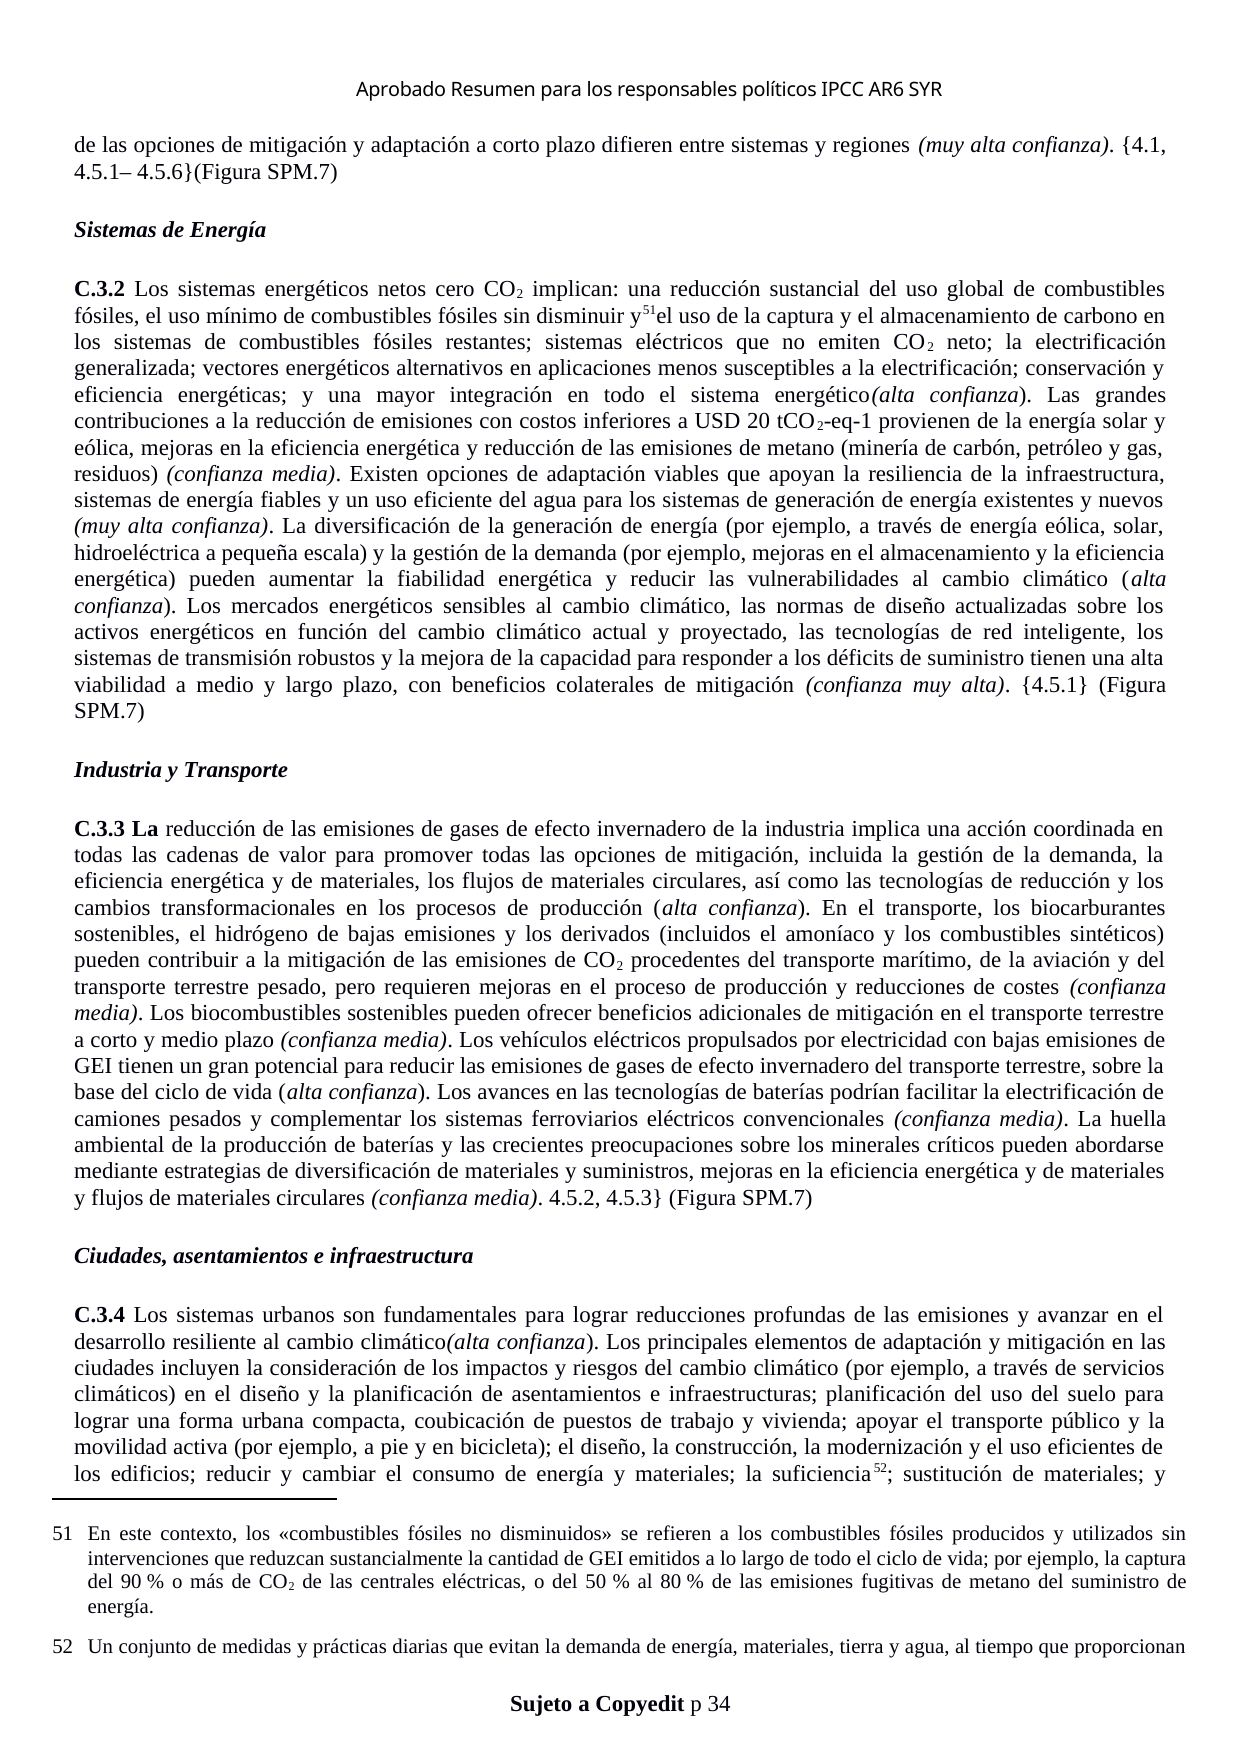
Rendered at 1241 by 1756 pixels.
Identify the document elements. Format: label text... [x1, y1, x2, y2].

text de las opciones de mitigación y adaptación a corto plazo difieren entre sistemas y regiones (muy alta confianza). {4.1, 4.5.1– 4.5.6}(Figura SPM.7) [74, 131, 1166, 184]
text En este contexto, los «combustibles fósiles no disminuidos» se refieren a los combustibles fósiles producidos y utilizados sin intervenciones que reduzcan sustancialmente la cantidad de GEI emitidos a lo largo de todo el ciclo de vida; por ejemplo, la captura del 90 % o más de CO2 de las centrales eléctricas, o del 50 % al 80 % de las emisiones fugitivas de metano del suministro de energía. [52, 1521, 1188, 1618]
text C.3.4 Los sistemas urbanos son fundamentales para lograr reducciones profundas de las emisiones y avanzar en el desarrollo resiliente al cambio climático(alta confianza). Los principales elementos de adaptación y mitigación en las ciudades incluyen la consideración de los impactos y riesgos del cambio climático (por ejemplo, a través de servicios climáticos) en el diseño y la planificación de asentamientos e infraestructuras; planificación del uso del suelo para lograr una forma urbana compacta, coubicación de puestos de trabajo y vivienda; apoyar el transporte público y la movilidad activa (por ejemplo, a pie y en bicicleta); el diseño, la construcción, la modernización y el uso eficientes de los edificios; reducir y cambiar el consumo de energía y materiales; la suficiencia; sustitución de materiales; y [74, 1301, 1166, 1486]
text C.3.2 Los sistemas energéticos netos cero CO2 implican: una reducción sustancial del uso global de combustibles fósiles, el uso mínimo de combustibles fósiles sin disminuir yel uso de la captura y el almacenamiento de carbono en los sistemas de combustibles fósiles restantes; sistemas eléctricos que no emiten CO2 neto; la electrificación generalizada; vectores energéticos alternativos en aplicaciones menos susceptibles a la electrificación; conservación y eficiencia energéticas; y una mayor integración en todo el sistema energético(alta confianza). Las grandes contribuciones a la reducción de emisiones con costos inferiores a USD 20 tCO2-eq-1 provienen de la energía solar y eólica, mejoras en la eficiencia energética y reducción de las emisiones de metano (minería de carbón, petróleo y gas, residuos) (confianza media). Existen opciones de adaptación viables que apoyan la resiliencia de la infraestructura, sistemas de energía fiables y un uso eficiente del agua para los sistemas de generación de energía existentes y nuevos (muy alta confianza). La diversificación de la generación de energía (por ejemplo, a través de energía eólica, solar, hidroeléctrica a pequeña escala) y la gestión de la demanda (por ejemplo, mejoras en el almacenamiento y la eficiencia energética) pueden aumentar la fiabilidad energética y reducir las vulnerabilidades al cambio climático (alta confianza). Los mercados energéticos sensibles al cambio climático, las normas de diseño actualizadas sobre los activos energéticos en función del cambio climático actual y proyectado, las tecnologías de red inteligente, los sistemas de transmisión robustos y la mejora de la capacidad para responder a los déficits de suministro tienen una alta viabilidad a medio y largo plazo, con beneficios colaterales de mitigación (confianza muy alta). {4.5.1} (Figura SPM.7) [74, 275, 1166, 723]
text C.3.3 La reducción de las emisiones de gases de efecto invernadero de la industria implica una acción coordinada en todas las cadenas de valor para promover todas las opciones de mitigación, incluida la gestión de la demanda, la eficiencia energética y de materiales, los flujos de materiales circulares, así como las tecnologías de reducción y los cambios transformacionales en los procesos de producción (alta confianza). En el transporte, los biocarburantes sostenibles, el hidrógeno de bajas emisiones y los derivados (incluidos el amoníaco y los combustibles sintéticos) pueden contribuir a la mitigación de las emisiones de CO2 procedentes del transporte marítimo, de la aviación y del transporte terrestre pesado, pero requieren mejoras en el proceso de producción y reducciones de costes (confianza media). Los biocombustibles sostenibles pueden ofrecer beneficios adicionales de mitigación en el transporte terrestre a corto y medio plazo (confianza media). Los vehículos eléctricos propulsados por electricidad con bajas emisiones de GEI tienen un gran potencial para reducir las emisiones de gases de efecto invernadero del transporte terrestre, sobre la base del ciclo de vida (alta confianza). Los avances en las tecnologías de baterías podrían facilitar la electrificación de camiones pesados y complementar los sistemas ferroviarios eléctricos convencionales (confianza media). La huella ambiental de la producción de baterías y las crecientes preocupaciones sobre los minerales críticos pueden abordarse mediante estrategias de diversificación de materiales y suministros, mejoras en la eficiencia energética y de materiales y flujos de materiales circulares (confianza media). 4.5.2, 4.5.3} (Figura SPM.7) [74, 815, 1166, 1210]
text Sistemas de Energía [74, 217, 1166, 243]
text Ciudades, asentamientos e infraestructura [74, 1243, 1166, 1269]
text Un conjunto de medidas y prácticas diarias que evitan la demanda de energía, materiales, tierra y agua, al tiempo que proporcionan [52, 1634, 1188, 1658]
text Industria y Transporte [74, 756, 1166, 782]
